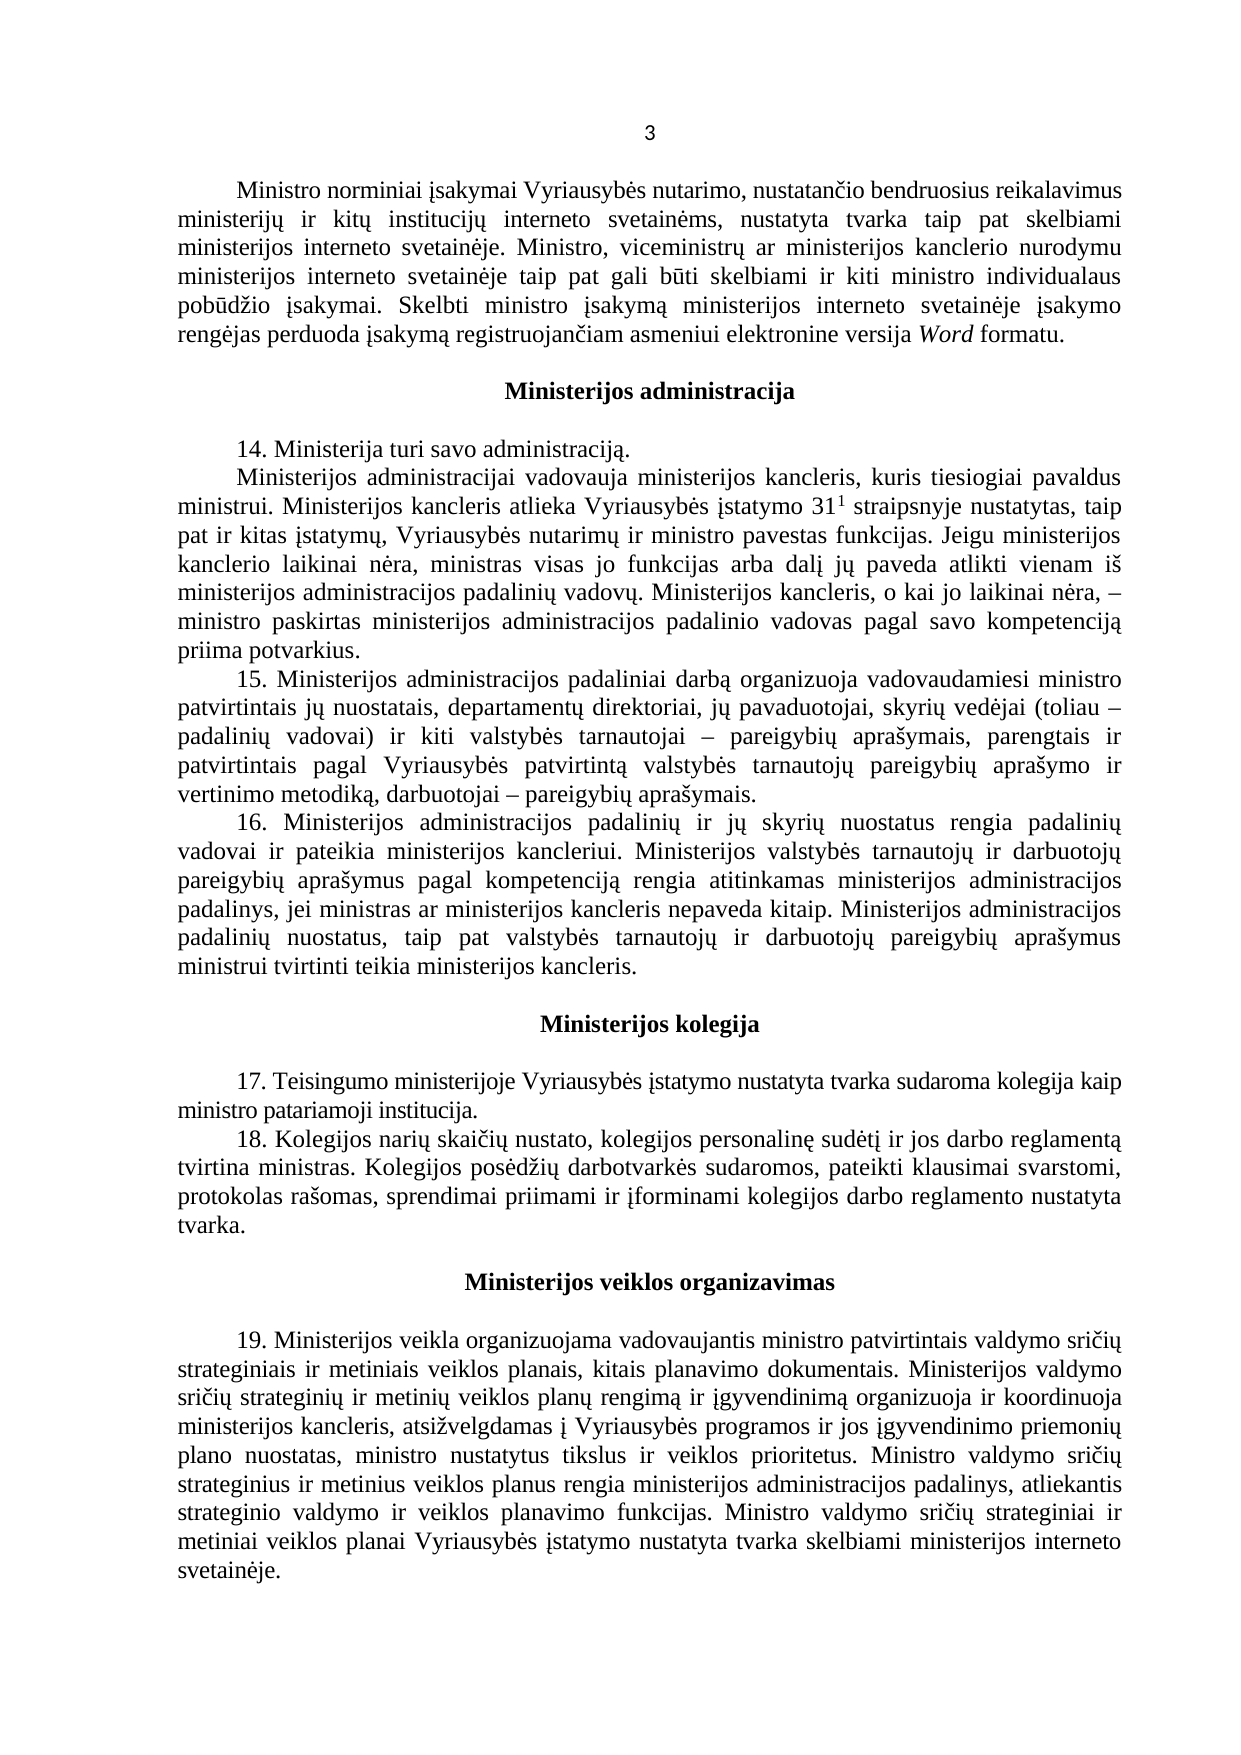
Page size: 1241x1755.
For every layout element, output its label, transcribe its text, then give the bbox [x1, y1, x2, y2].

text 18. Kolegijos narių skaičių nustato, kolegijos personalinę sudėtį ir jos darbo reglamentą tvirtina ministras. Kolegijos posėdžių darbotvarkės sudaromos, pateikti klausimai svarstomi, protokolas rašomas, sprendimai priimami ir įforminami kolegijos darbo reglamento nustatyta tvarka. [177, 1124, 1122, 1239]
text Ministerijos veiklos organizavimas [177, 1267, 1122, 1296]
text Ministerijos kolegija [177, 1009, 1122, 1037]
text 14. Ministerija turi savo administraciją. [177, 434, 1122, 462]
text 19. Ministerijos veikla organizuojama vadovaujantis ministro patvirtintais valdymo sričių strateginiais ir metiniais veiklos planais, kitais planavimo dokumentais. Ministerijos valdymo sričių strateginių ir metinių veiklos planų rengimą ir įgyvendinimą organizuoja ir koordinuoja ministerijos kancleris, atsižvelgdamas į Vyriausybės programos ir jos įgyvendinimo priemonių plano nuostatas, ministro nustatytus tikslus ir veiklos prioritetus. Ministro valdymo sričių strateginius ir metinius veiklos planus rengia ministerijos administracijos padalinys, atliekantis strateginio valdymo ir veiklos planavimo funkcijas. Ministro valdymo sričių strateginiai ir metiniai veiklos planai Vyriausybės įstatymo nustatyta tvarka skelbiami ministerijos interneto svetainėje. [177, 1325, 1122, 1584]
text Ministro norminiai įsakymai Vyriausybės nutarimo, nustatančio bendruosius reikalavimus ministerijų ir kitų institucijų interneto svetainėms, nustatyta tvarka taip pat skelbiami ministerijos interneto svetainėje. Ministro, viceministrų ar ministerijos kanclerio nurodymu ministerijos interneto svetainėje taip pat gali būti skelbiami ir kiti ministro individualaus pobūdžio įsakymai. Skelbti ministro įsakymą ministerijos interneto svetainėje įsakymo rengėjas perduoda įsakymą registruojančiam asmeniui elektronine versija Word formatu. [177, 175, 1122, 347]
text 17. Teisingumo ministerijoje Vyriausybės įstatymo nustatyta tvarka sudaroma kolegija kaip ministro patariamoji institucija. [177, 1066, 1122, 1124]
text Ministerijos administracijai vadovauja ministerijos kancleris, kuris tiesiogiai pavaldus ministrui. Ministerijos kancleris atlieka Vyriausybės įstatymo 311 straipsnyje nustatytas, taip pat ir kitas įstatymų, Vyriausybės nutarimų ir ministro pavestas funkcijas. Jeigu ministerijos kanclerio laikinai nėra, ministras visas jo funkcijas arba dalį jų paveda atlikti vienam iš ministerijos administracijos padalinių vadovų. Ministerijos kancleris, o kai jo laikinai nėra, – ministro paskirtas ministerijos administracijos padalinio vadovas pagal savo kompetenciją priima potvarkius. [177, 462, 1122, 664]
text Ministerijos administracija [177, 376, 1122, 405]
text 16. Ministerijos administracijos padalinių ir jų skyrių nuostatus rengia padalinių vadovai ir pateikia ministerijos kancleriui. Ministerijos valstybės tarnautojų ir darbuotojų pareigybių aprašymus pagal kompetenciją rengia atitinkamas ministerijos administracijos padalinys, jei ministras ar ministerijos kancleris nepaveda kitaip. Ministerijos administracijos padalinių nuostatus, taip pat valstybės tarnautojų ir darbuotojų pareigybių aprašymus ministrui tvirtinti teikia ministerijos kancleris. [177, 807, 1122, 980]
text 15. Ministerijos administracijos padaliniai darbą organizuoja vadovaudamiesi ministro patvirtintais jų nuostatais, departamentų direktoriai, jų pavaduotojai, skyrių vedėjai (toliau – padalinių vadovai) ir kiti valstybės tarnautojai – pareigybių aprašymais, parengtais ir patvirtintais pagal Vyriausybės patvirtintą valstybės tarnautojų pareigybių aprašymo ir vertinimo metodiką, darbuotojai – pareigybių aprašymais. [177, 664, 1122, 807]
